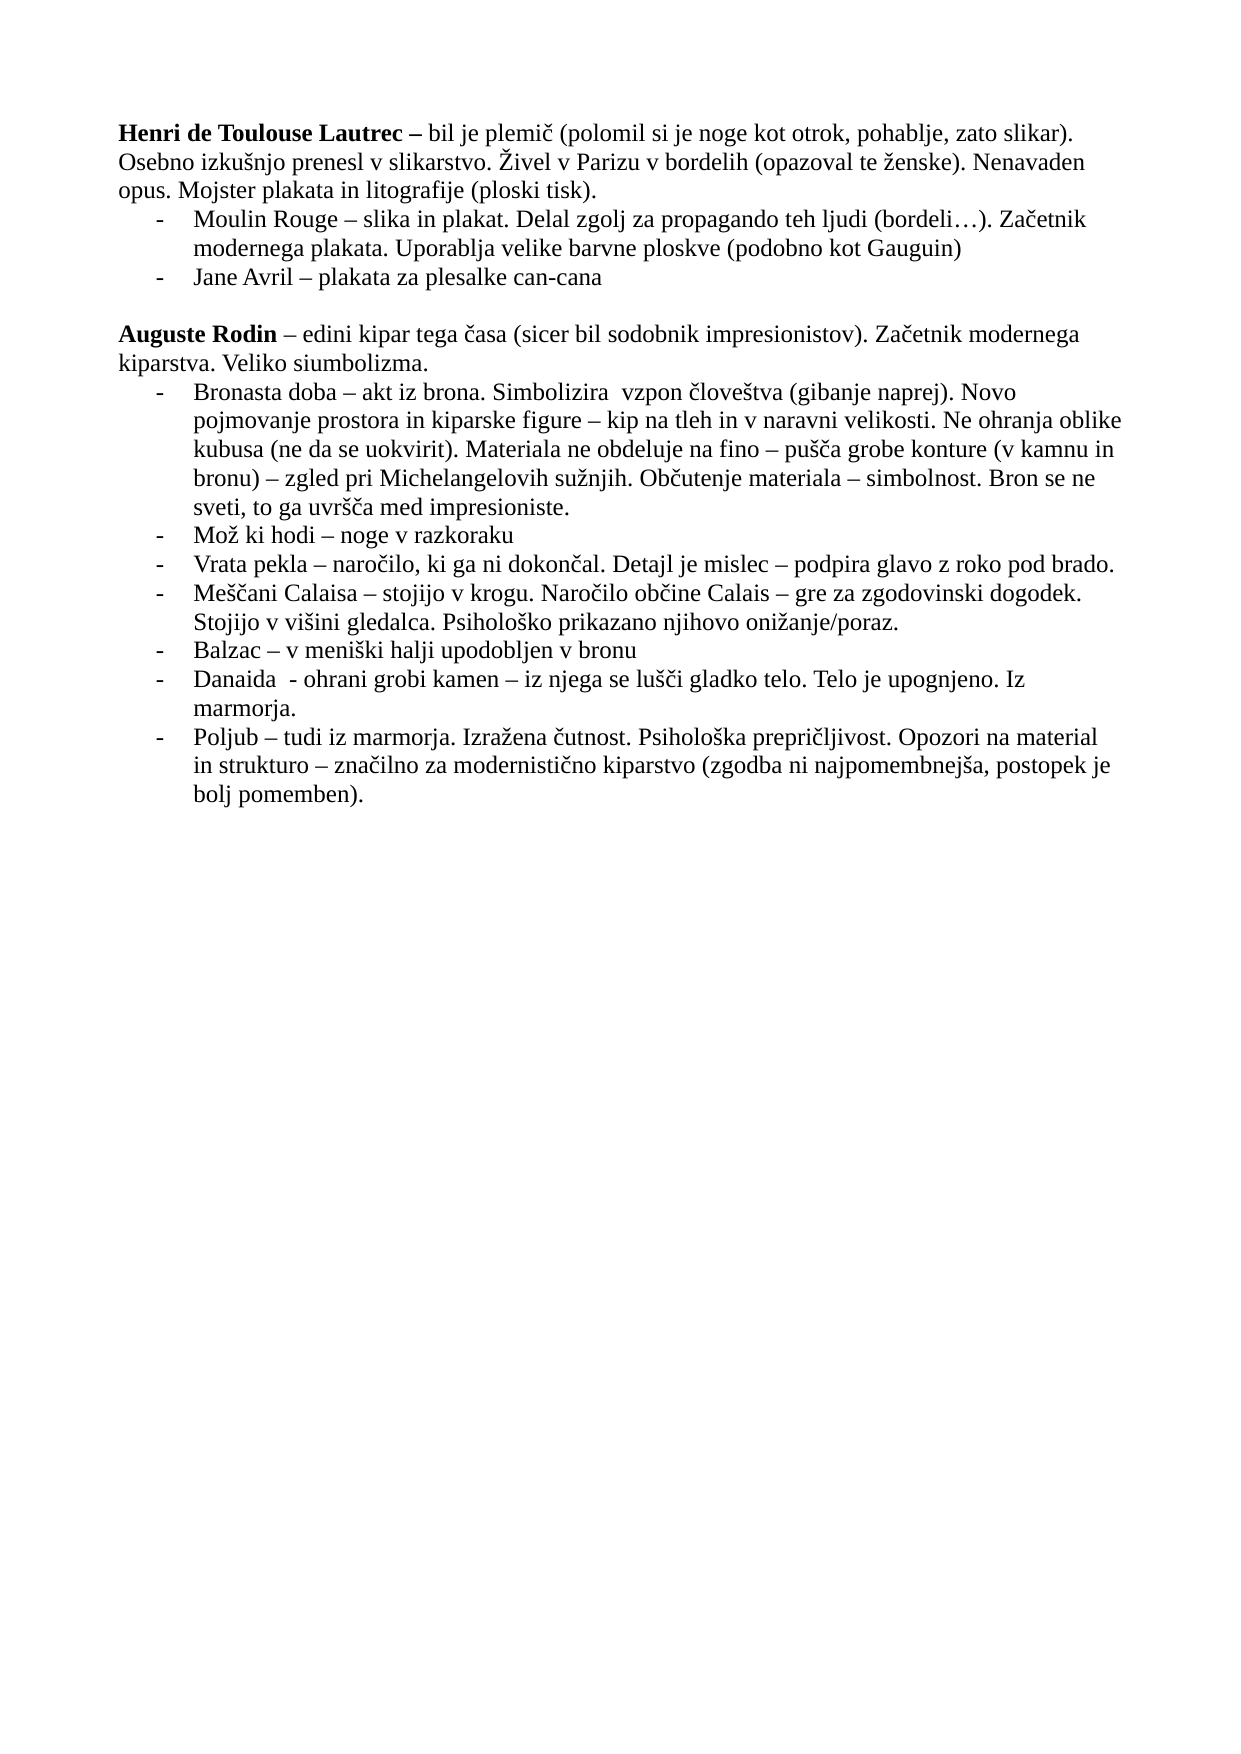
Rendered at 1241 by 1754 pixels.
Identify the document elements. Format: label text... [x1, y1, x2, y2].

list Vrata pekla – naročilo, ki ga ni dokončal. Detajl je mislec – podpira glavo z roko pod brado. [156, 549, 1122, 578]
list Balzac – v meniški halji upodobljen v bronu [156, 636, 1122, 664]
list Jane Avril – plakata za plesalke can-cana [156, 262, 1122, 291]
text Henri de Toulouse Lautrec – bil je plemič (polomil si je noge kot otrok, pohablje, zato slikar). Osebno izkušnjo prenesl v slikarstvo. Živel v Parizu v bordelih (opazoval te ženske). Nenavaden opus. Mojster plakata in litografije (ploski tisk). [118, 118, 1122, 204]
list Moulin Rouge – slika in plakat. Delal zgolj za propagando teh ljudi (bordeli…). Začetnik modernega plakata. Uporablja velike barvne ploskve (podobno kot Gauguin) [156, 204, 1122, 262]
list Bronasta doba – akt iz brona. Simbolizira vzpon človeštva (gibanje naprej). Novo pojmovanje prostora in kiparske figure – kip na tleh in v naravni velikosti. Ne ohranja oblike kubusa (ne da se uokvirit). Materiala ne obdeluje na fino – pušča grobe konture (v kamnu in bronu) – zgled pri Michelangelovih sužnjih. Občutenje materiala – simbolnost. Bron se ne sveti, to ga uvršča med impresioniste. [156, 377, 1122, 521]
list Danaida - ohrani grobi kamen – iz njega se lušči gladko telo. Telo je upognjeno. Iz marmorja. [156, 664, 1122, 722]
text Auguste Rodin – edini kipar tega časa (sicer bil sodobnik impresionistov). Začetnik modernega kiparstva. Veliko siumbolizma. [118, 319, 1122, 377]
list Mož ki hodi – noge v razkoraku [156, 521, 1122, 549]
list Meščani Calaisa – stojijo v krogu. Naročilo občine Calais – gre za zgodovinski dogodek. Stojijo v višini gledalca. Psihološko prikazano njihovo onižanje/poraz. [156, 578, 1122, 636]
list Poljub – tudi iz marmorja. Izražena čutnost. Psihološka prepričljivost. Opozori na material in strukturo – značilno za modernistično kiparstvo (zgodba ni najpomembnejša, postopek je bolj pomemben). [156, 722, 1122, 808]
